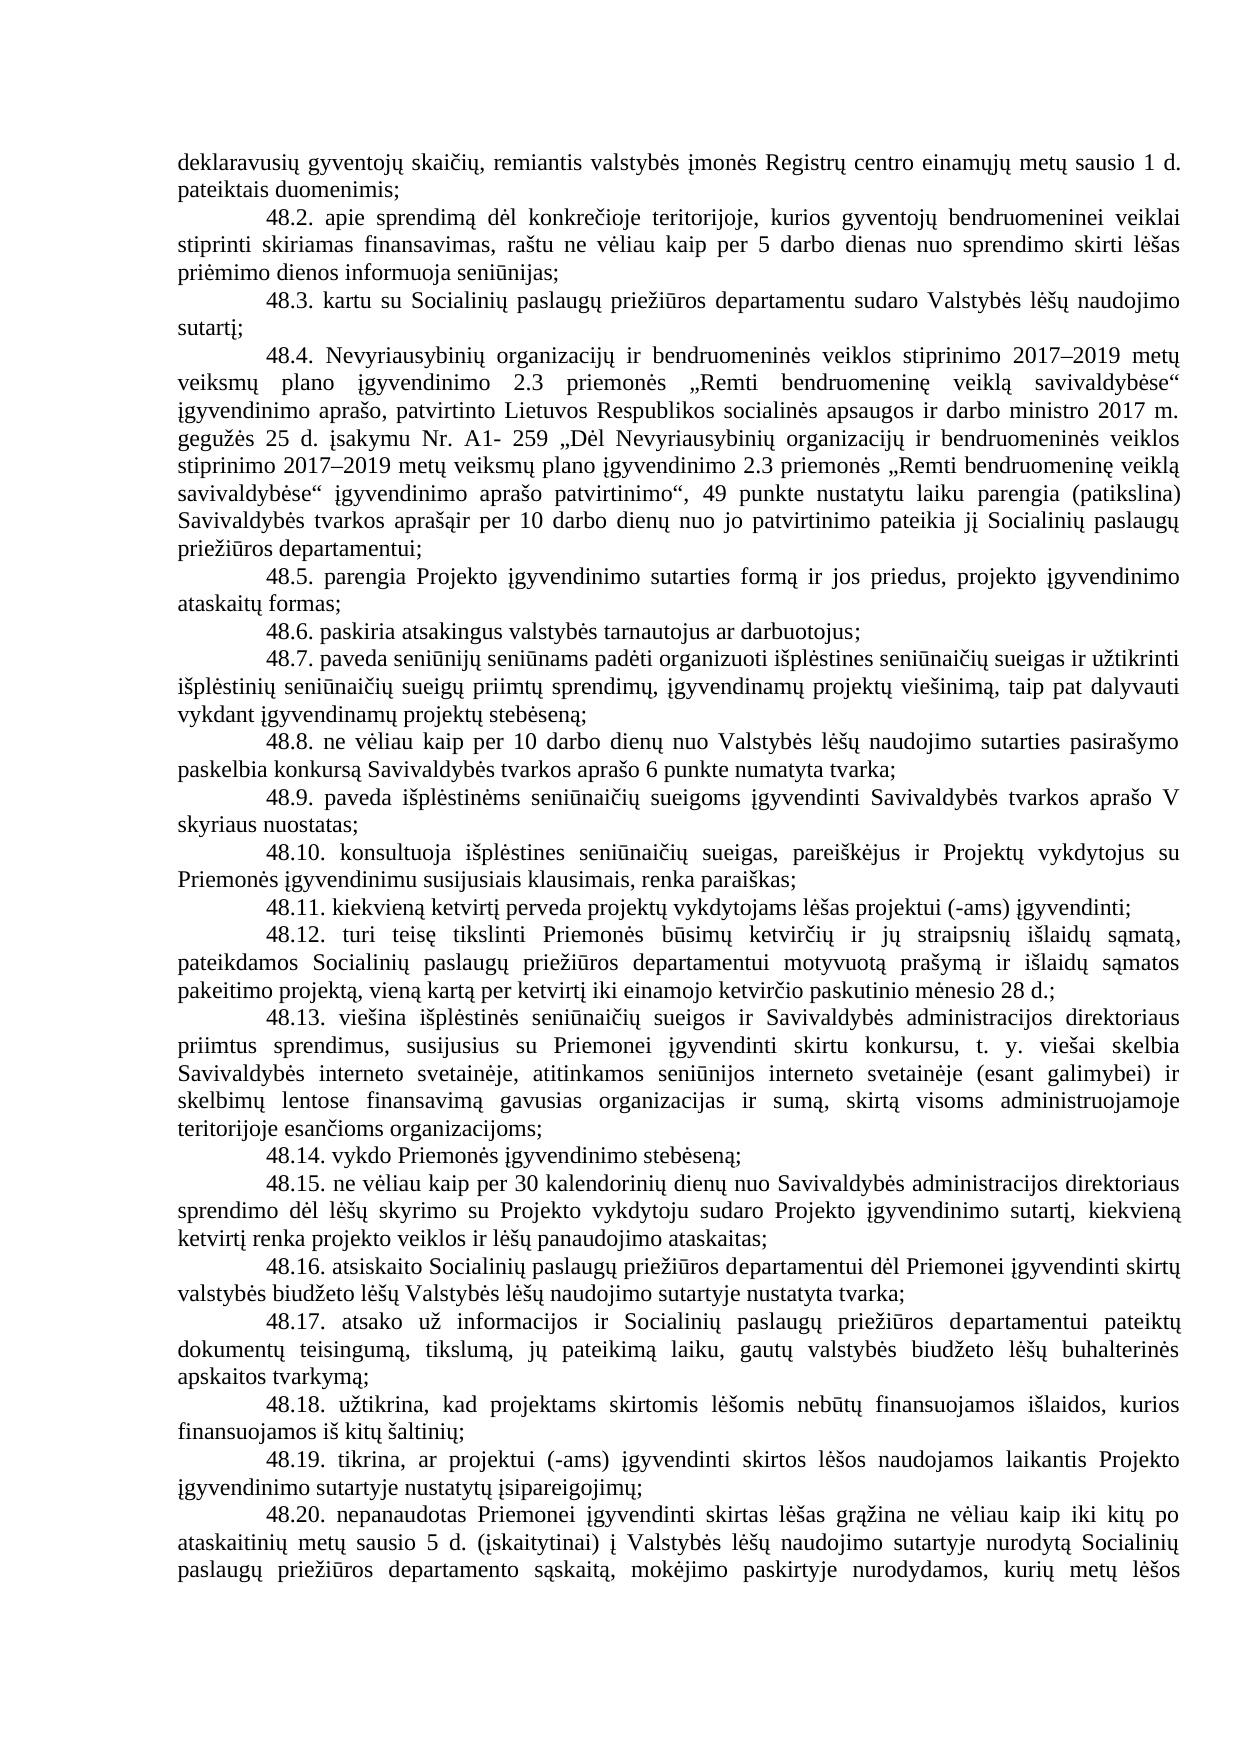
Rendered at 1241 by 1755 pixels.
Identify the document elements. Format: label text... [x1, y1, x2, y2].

text deklaravusių gyventojų skaičių, remiantis valstybės įmonės Registrų centro einamųjų metų sausio 1 d. pateiktais duomenimis; [177, 148, 1181, 203]
text 48.14. vykdo Priemonės įgyvendinimo stebėseną; [177, 1141, 1181, 1169]
text 48.2. apie sprendimą dėl konkrečioje teritorijoje, kurios gyventojų bendruomeninei veiklai stiprinti skiriamas finansavimas, raštu ne vėliau kaip per 5 darbo dienas nuo sprendimo skirti lėšas priėmimo dienos informuoja seniūnijas; [177, 203, 1181, 286]
text 48.6. paskiria atsakingus valstybės tarnautojus ar darbuotojus; [177, 617, 1181, 644]
text 48.19. tikrina, ar projektui (-ams) įgyvendinti skirtos lėšos naudojamos laikantis Projekto įgyvendinimo sutartyje nustatytų įsipareigojimų; [177, 1445, 1181, 1500]
text 48.20. nepanaudotas Priemonei įgyvendinti skirtas lėšas grąžina ne vėliau kaip iki kitų po ataskaitinių metų sausio 5 d. (įskaitytinai) į Valstybės lėšų naudojimo sutartyje nurodytą Socialinių paslaugų priežiūros departamento sąskaitą, mokėjimo paskirtyje nurodydamos, kurių metų lėšos [177, 1500, 1181, 1583]
text 48.13. viešina išplėstinės seniūnaičių sueigos ir Savivaldybės administracijos direktoriaus priimtus sprendimus, susijusius su Priemonei įgyvendinti skirtu konkursu, t. y. viešai skelbia Savivaldybės interneto svetainėje, atitinkamos seniūnijos interneto svetainėje (esant galimybei) ir skelbimų lentose finansavimą gavusias organizacijas ir sumą, skirtą visoms administruojamoje teritorijoje esančioms organizacijoms; [177, 1003, 1181, 1141]
text 48.8. ne vėliau kaip per 10 darbo dienų nuo Valstybės lėšų naudojimo sutarties pasirašymo paskelbia konkursą Savivaldybės tvarkos aprašo 6 punkte numatyta tvarka; [177, 727, 1181, 782]
text 48.7. paveda seniūnijų seniūnams padėti organizuoti išplėstines seniūnaičių sueigas ir užtikrinti išplėstinių seniūnaičių sueigų priimtų sprendimų, įgyvendinamų projektų viešinimą, taip pat dalyvauti vykdant įgyvendinamų projektų stebėseną; [177, 644, 1181, 727]
text 48.16. atsiskaito Socialinių paslaugų priežiūros departamentui dėl Priemonei įgyvendinti skirtų valstybės biudžeto lėšų Valstybės lėšų naudojimo sutartyje nustatyta tvarka; [177, 1252, 1181, 1307]
text 48.12. turi teisę tikslinti Priemonės būsimų ketvirčių ir jų straipsnių išlaidų sąmatą, pateikdamos Socialinių paslaugų priežiūros departamentui motyvuotą prašymą ir išlaidų sąmatos pakeitimo projektą, vieną kartą per ketvirtį iki einamojo ketvirčio paskutinio mėnesio 28 d.; [177, 921, 1181, 1003]
text 48.17. atsako už informacijos ir Socialinių paslaugų priežiūros departamentui pateiktų dokumentų teisingumą, tikslumą, jų pateikimą laiku, gautų valstybės biudžeto lėšų buhalterinės apskaitos tvarkymą; [177, 1307, 1181, 1390]
text 48.18. užtikrina, kad projektams skirtomis lėšomis nebūtų finansuojamos išlaidos, kurios finansuojamos iš kitų šaltinių; [177, 1390, 1181, 1445]
text 48.9. paveda išplėstinėms seniūnaičių sueigoms įgyvendinti Savivaldybės tvarkos aprašo V skyriaus nuostatas; [177, 782, 1181, 838]
text 48.10. konsultuoja išplėstines seniūnaičių sueigas, pareiškėjus ir Projektų vykdytojus su Priemonės įgyvendinimu susijusiais klausimais, renka paraiškas; [177, 838, 1181, 893]
text 48.15. ne vėliau kaip per 30 kalendorinių dienų nuo Savivaldybės administracijos direktoriaus sprendimo dėl lėšų skyrimo su Projekto vykdytoju sudaro Projekto įgyvendinimo sutartį, kiekvieną ketvirtį renka projekto veiklos ir lėšų panaudojimo ataskaitas; [177, 1169, 1181, 1252]
text 48.3. kartu su Socialinių paslaugų priežiūros departamentu sudaro Valstybės lėšų naudojimo sutartį; [177, 286, 1181, 341]
text 48.11. kiekvieną ketvirtį perveda projektų vykdytojams lėšas projektui (-ams) įgyvendinti; [177, 893, 1181, 921]
text 48.5. parengia Projekto įgyvendinimo sutarties formą ir jos priedus, projekto įgyvendinimo ataskaitų formas; [177, 562, 1181, 617]
text 48.4. Nevyriausybinių organizacijų ir bendruomeninės veiklos stiprinimo 2017–2019 metų veiksmų plano įgyvendinimo 2.3 priemonės „Remti bendruomeninę veiklą savivaldybėse“ įgyvendinimo aprašo, patvirtinto Lietuvos Respublikos socialinės apsaugos ir darbo ministro 2017 m. gegužės 25 d. įsakymu Nr. A1- 259 „Dėl Nevyriausybinių organizacijų ir bendruomeninės veiklos stiprinimo 2017–2019 metų veiksmų plano įgyvendinimo 2.3 priemonės „Remti bendruomeninę veiklą savivaldybėse“ įgyvendinimo aprašo patvirtinimo“, 49 punkte nustatytu laiku parengia (patikslina) Savivaldybės tvarkos aprašąir per 10 darbo dienų nuo jo patvirtinimo pateikia jį Socialinių paslaugų priežiūros departamentui; [177, 341, 1181, 562]
